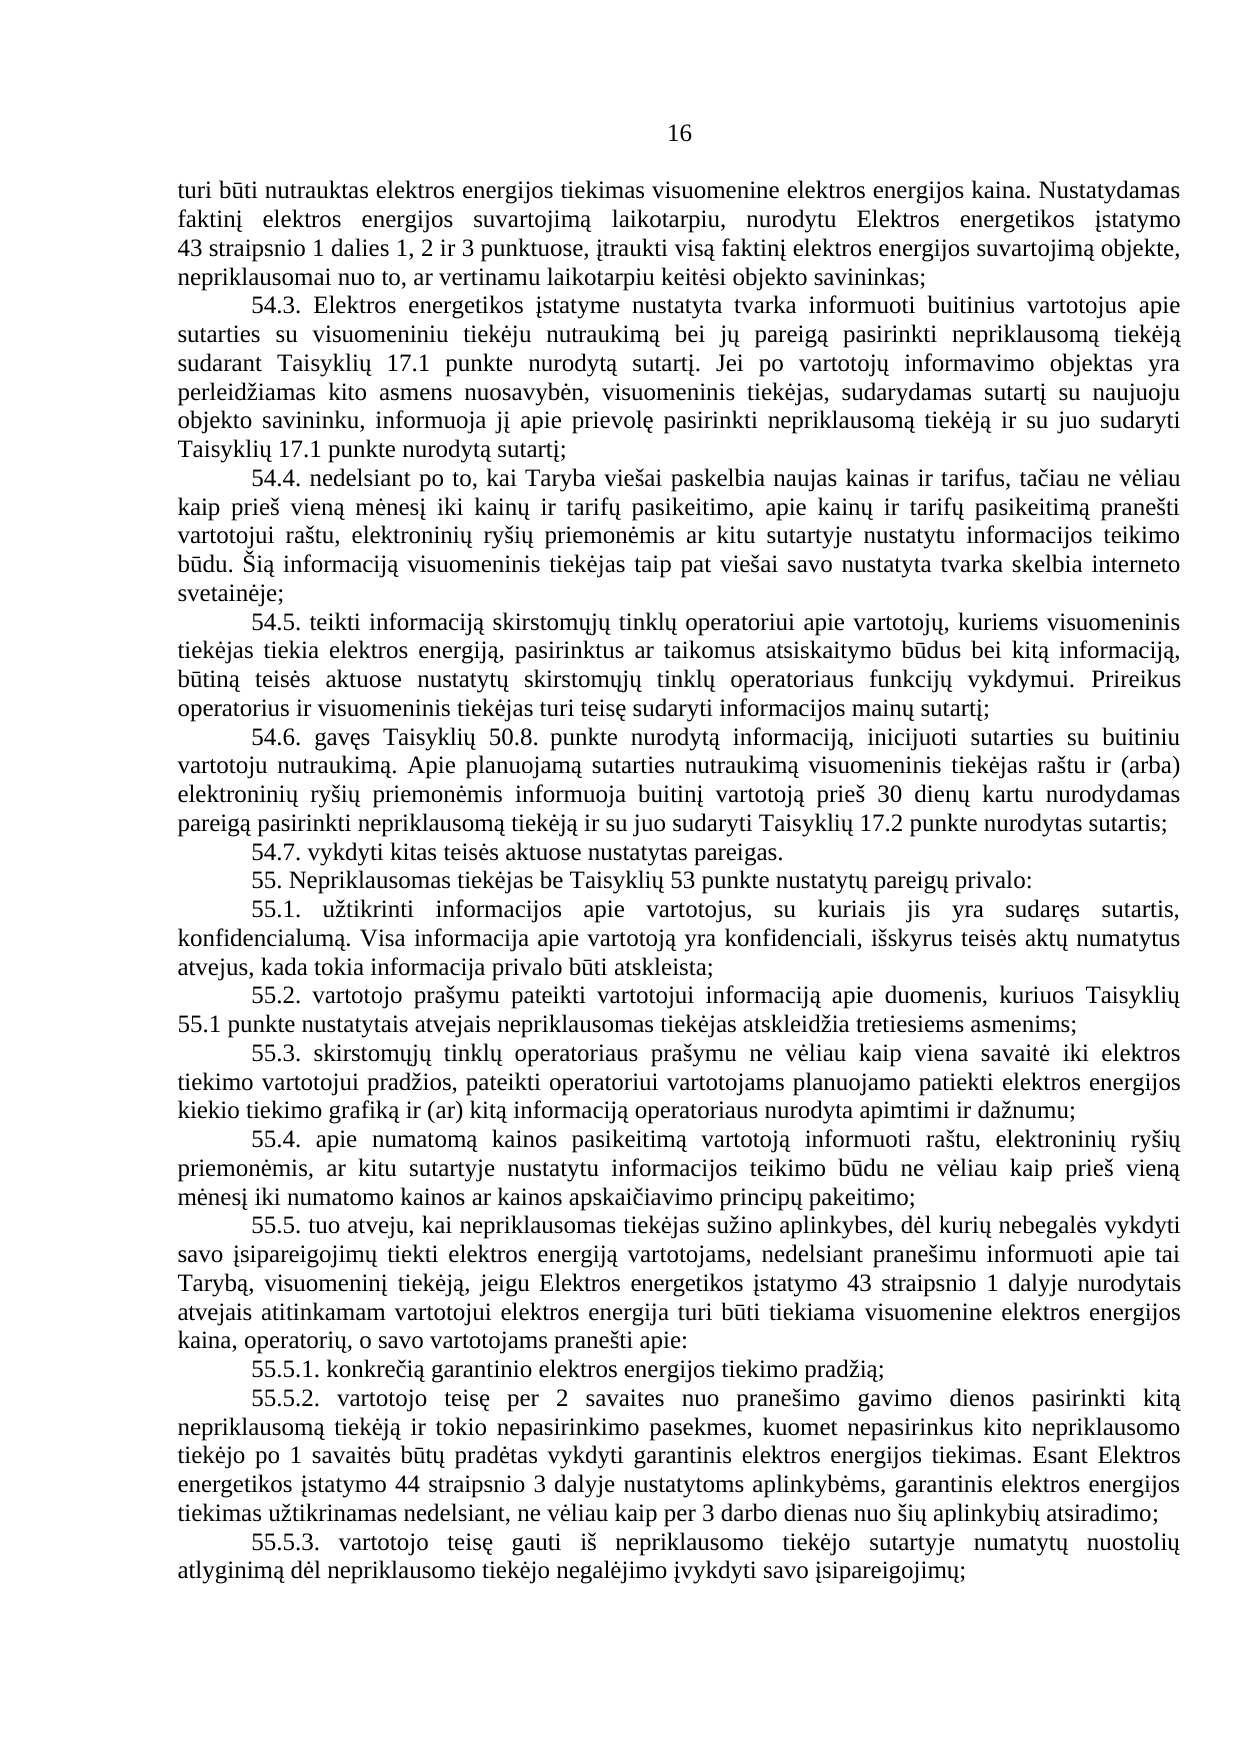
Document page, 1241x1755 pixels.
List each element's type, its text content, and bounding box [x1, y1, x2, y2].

text 54.4. nedelsiant po to, kai Taryba viešai paskelbia naujas kainas ir tarifus, tačiau ne vėliau kaip prieš vieną mėnesį iki kainų ir tarifų pasikeitimo, apie kainų ir tarifų pasikeitimą pranešti vartotojui raštu, elektroninių ryšių priemonėmis ar kitu sutartyje nustatytu informacijos teikimo būdu. Šią informaciją visuomeninis tiekėjas taip pat viešai savo nustatyta tvarka skelbia interneto svetainėje; [177, 463, 1181, 607]
text 55.1. užtikrinti informacijos apie vartotojus, su kuriais jis yra sudaręs sutartis, konfidencialumą. Visa informacija apie vartotoją yra konfidenciali, išskyrus teisės aktų numatytus atvejus, kada tokia informacija privalo būti atskleista; [177, 894, 1181, 981]
text 54.5. teikti informaciją skirstomųjų tinklų operatoriui apie vartotojų, kuriems visuomeninis tiekėjas tiekia elektros energiją, pasirinktus ar taikomus atsiskaitymo būdus bei kitą informaciją, būtiną teisės aktuose nustatytų skirstomųjų tinklų operatoriaus funkcijų vykdymui. Prireikus operatorius ir visuomeninis tiekėjas turi teisę sudaryti informacijos mainų sutartį; [177, 607, 1181, 722]
text 55.2. vartotojo prašymu pateikti vartotojui informaciją apie duomenis, kuriuos Taisyklių 55.1 punkte nustatytais atvejais nepriklausomas tiekėjas atskleidžia tretiesiems asmenims; [177, 981, 1181, 1038]
text 55.4. apie numatomą kainos pasikeitimą vartotoją informuoti raštu, elektroninių ryšių priemonėmis, ar kitu sutartyje nustatytu informacijos teikimo būdu ne vėliau kaip prieš vieną mėnesį iki numatomo kainos ar kainos apskaičiavimo principų pakeitimo; [177, 1124, 1181, 1211]
text turi būti nutrauktas elektros energijos tiekimas visuomenine elektros energijos kaina. Nustatydamas faktinį elektros energijos suvartojimą laikotarpiu, nurodytu Elektros energetikos įstatymo 43 straipsnio 1 dalies 1, 2 ir 3 punktuose, įtraukti visą faktinį elektros energijos suvartojimą objekte, nepriklausomai nuo to, ar vertinamu laikotarpiu keitėsi objekto savininkas; [177, 176, 1181, 291]
text 55.3. skirstomųjų tinklų operatoriaus prašymu ne vėliau kaip viena savaitė iki elektros tiekimo vartotojui pradžios, pateikti operatoriui vartotojams planuojamo patiekti elektros energijos kiekio tiekimo grafiką ir (ar) kitą informaciją operatoriaus nurodyta apimtimi ir dažnumu; [177, 1038, 1181, 1124]
text 54.7. vykdyti kitas teisės aktuose nustatytas pareigas. [177, 837, 1181, 866]
text 55. Nepriklausomas tiekėjas be Taisyklių 53 punkte nustatytų pareigų privalo: [177, 866, 1181, 894]
text 54.3. Elektros energetikos įstatyme nustatyta tvarka informuoti buitinius vartotojus apie sutarties su visuomeniniu tiekėju nutraukimą bei jų pareigą pasirinkti nepriklausomą tiekėją sudarant Taisyklių 17.1 punkte nurodytą sutartį. Jei po vartotojų informavimo objektas yra perleidžiamas kito asmens nuosavybėn, visuomeninis tiekėjas, sudarydamas sutartį su naujuoju objekto savininku, informuoja jį apie prievolę pasirinkti nepriklausomą tiekėją ir su juo sudaryti Taisyklių 17.1 punkte nurodytą sutartį; [177, 291, 1181, 463]
text 54.6. gavęs Taisyklių 50.8. punkte nurodytą informaciją, inicijuoti sutarties su buitiniu vartotoju nutraukimą. Apie planuojamą sutarties nutraukimą visuomeninis tiekėjas raštu ir (arba) elektroninių ryšių priemonėmis informuoja buitinį vartotoją prieš 30 dienų kartu nurodydamas pareigą pasirinkti nepriklausomą tiekėją ir su juo sudaryti Taisyklių 17.2 punkte nurodytas sutartis; [177, 722, 1181, 837]
text 55.5.2. vartotojo teisę per 2 savaites nuo pranešimo gavimo dienos pasirinkti kitą nepriklausomą tiekėją ir tokio nepasirinkimo pasekmes, kuomet nepasirinkus kito nepriklausomo tiekėjo po 1 savaitės būtų pradėtas vykdyti garantinis elektros energijos tiekimas. Esant Elektros energetikos įstatymo 44 straipsnio 3 dalyje nustatytoms aplinkybėms, garantinis elektros energijos tiekimas užtikrinamas nedelsiant, ne vėliau kaip per 3 darbo dienas nuo šių aplinkybių atsiradimo; [177, 1383, 1181, 1527]
text 55.5.1. konkrečią garantinio elektros energijos tiekimo pradžią; [177, 1354, 1181, 1383]
text 55.5.3. vartotojo teisę gauti iš nepriklausomo tiekėjo sutartyje numatytų nuostolių atlyginimą dėl nepriklausomo tiekėjo negalėjimo įvykdyti savo įsipareigojimų; [177, 1527, 1181, 1584]
text 55.5. tuo atveju, kai nepriklausomas tiekėjas sužino aplinkybes, dėl kurių nebegalės vykdyti savo įsipareigojimų tiekti elektros energiją vartotojams, nedelsiant pranešimu informuoti apie tai Tarybą, visuomeninį tiekėją, jeigu Elektros energetikos įstatymo 43 straipsnio 1 dalyje nurodytais atvejais atitinkamam vartotojui elektros energija turi būti tiekiama visuomenine elektros energijos kaina, operatorių, o savo vartotojams pranešti apie: [177, 1211, 1181, 1354]
